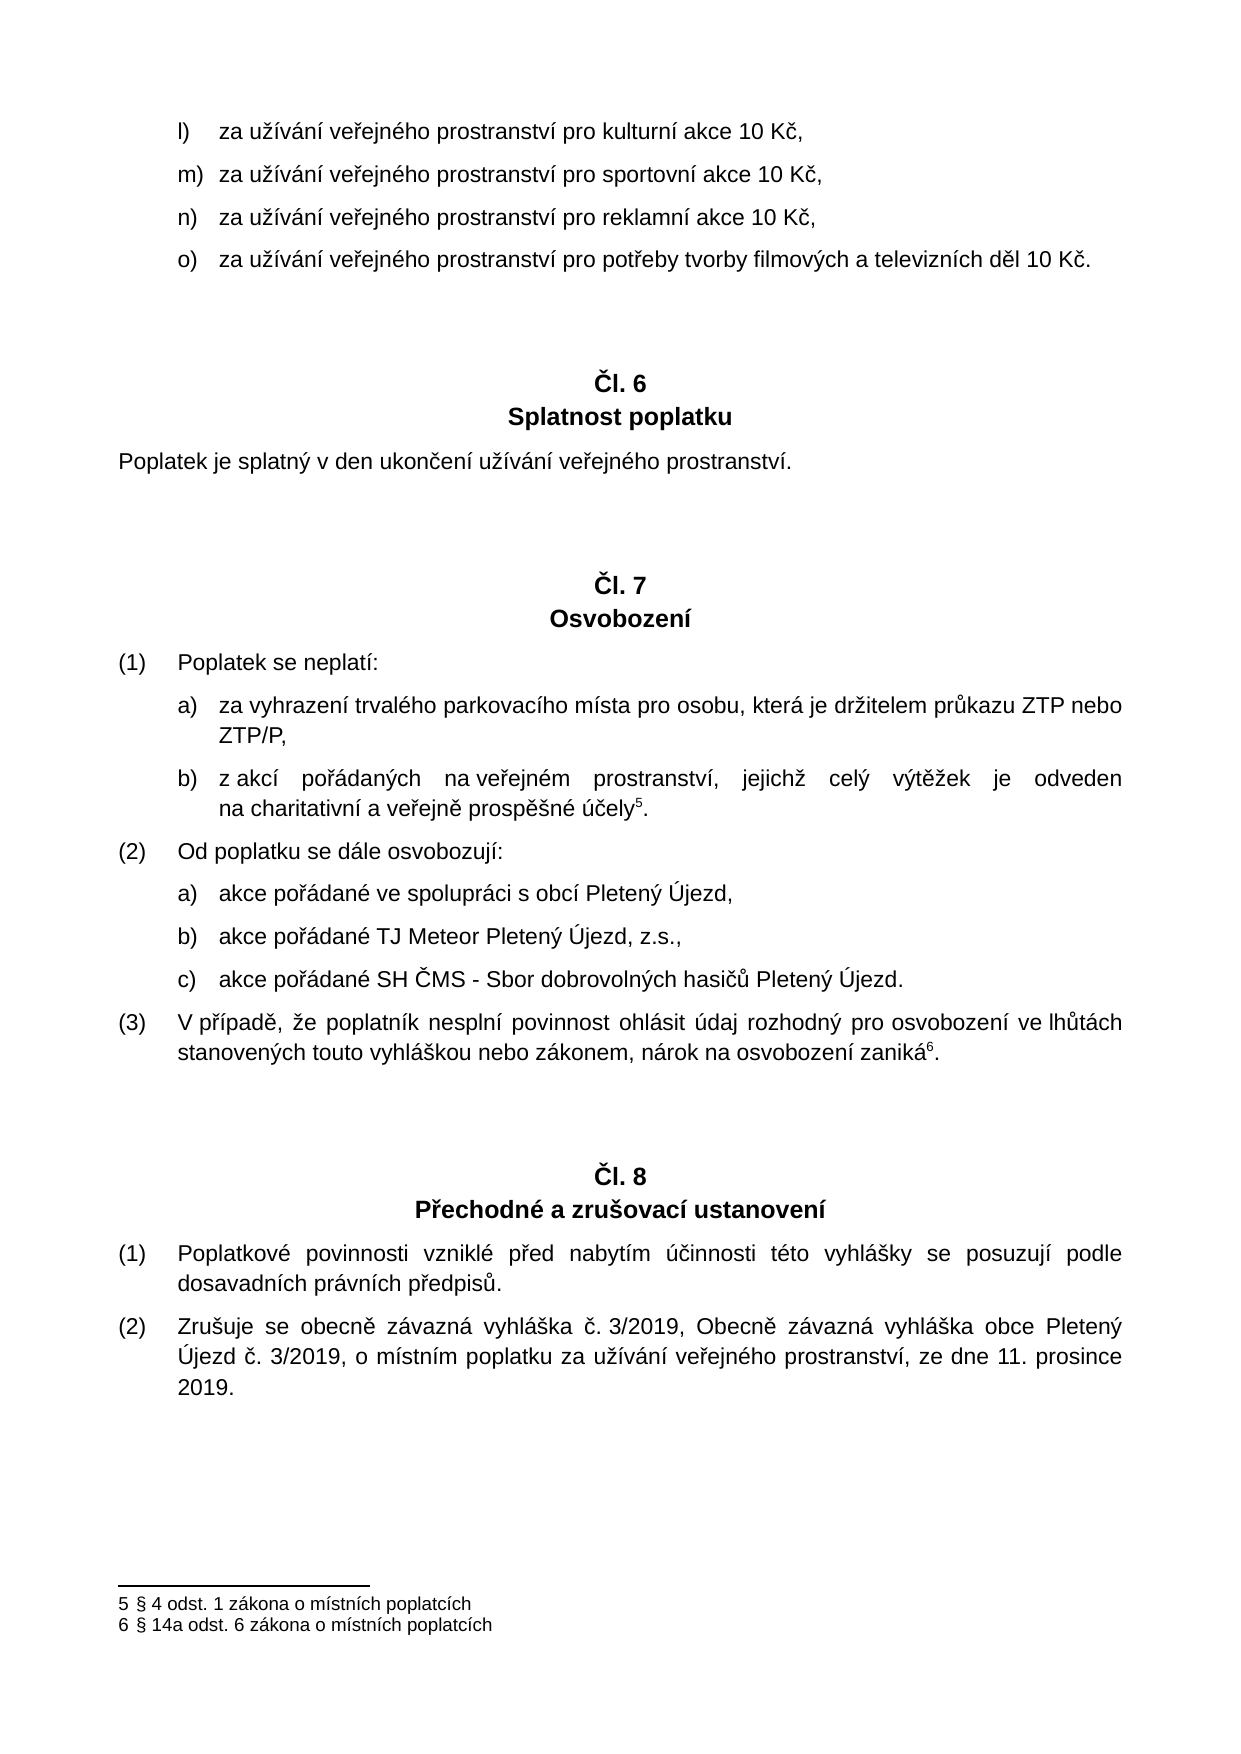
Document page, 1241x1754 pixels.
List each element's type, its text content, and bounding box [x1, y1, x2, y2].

subtitle Čl. 7 Osvobození [118, 571, 1122, 632]
list Poplatek se neplatí: [118, 649, 1122, 676]
subtitle Čl. 6 Splatnost poplatku [118, 369, 1122, 431]
list akce pořádané SH ČMS - Sbor dobrovolných hasičů Pletený Újezd. [177, 966, 1122, 992]
list § 14a odst. 6 zákona o místních poplatcích [118, 1614, 1122, 1635]
list § 4 odst. 1 zákona o místních poplatcích [118, 1592, 1122, 1614]
list Od poplatku se dále osvobozují: [118, 838, 1122, 864]
text Poplatek je splatný v den ukončení užívání veřejného prostranství. [118, 448, 1122, 474]
list z akcí pořádaných na veřejném prostranství, jejichž celý výtěžek je odveden na charitativní a veřejně prospěšné účely. [177, 765, 1122, 821]
list za užívání veřejného prostranství pro kulturní akce 10 Kč, [177, 118, 1122, 144]
list akce pořádané TJ Meteor Pletený Újezd, z.s., [177, 923, 1122, 949]
list za užívání veřejného prostranství pro reklamní akce 10 Kč, [177, 203, 1122, 230]
list akce pořádané ve spolupráci s obcí Pletený Újezd, [177, 880, 1122, 907]
list Poplatkové povinnosti vzniklé před nabytím účinnosti této vyhlášky se posuzují podle dosavadních právních předpisů. [118, 1240, 1122, 1297]
list za vyhrazení trvalého parkovacího místa pro osobu, která je držitelem průkazu ZTP nebo ZTP/P, [177, 692, 1122, 748]
list za užívání veřejného prostranství pro sportovní akce 10 Kč, [177, 161, 1122, 187]
list za užívání veřejného prostranství pro potřeby tvorby filmových a televizních děl 10 Kč. [177, 246, 1122, 273]
list Zrušuje se obecně závazná vyhláška č. 3/2019, Obecně závazná vyhláška obce Pletený Újezd č. 3/2019, o místním poplatku za užívání veřejného prostranství, ze dne 11. prosince 2019. [118, 1313, 1122, 1400]
subtitle Čl. 8 Přechodné a zrušovací ustanovení [118, 1162, 1122, 1223]
list V případě, že poplatník nesplní povinnost ohlásit údaj rozhodný pro osvobození ve lhůtách stanovených touto vyhláškou nebo zákonem, nárok na osvobození zaniká. [118, 1008, 1122, 1065]
